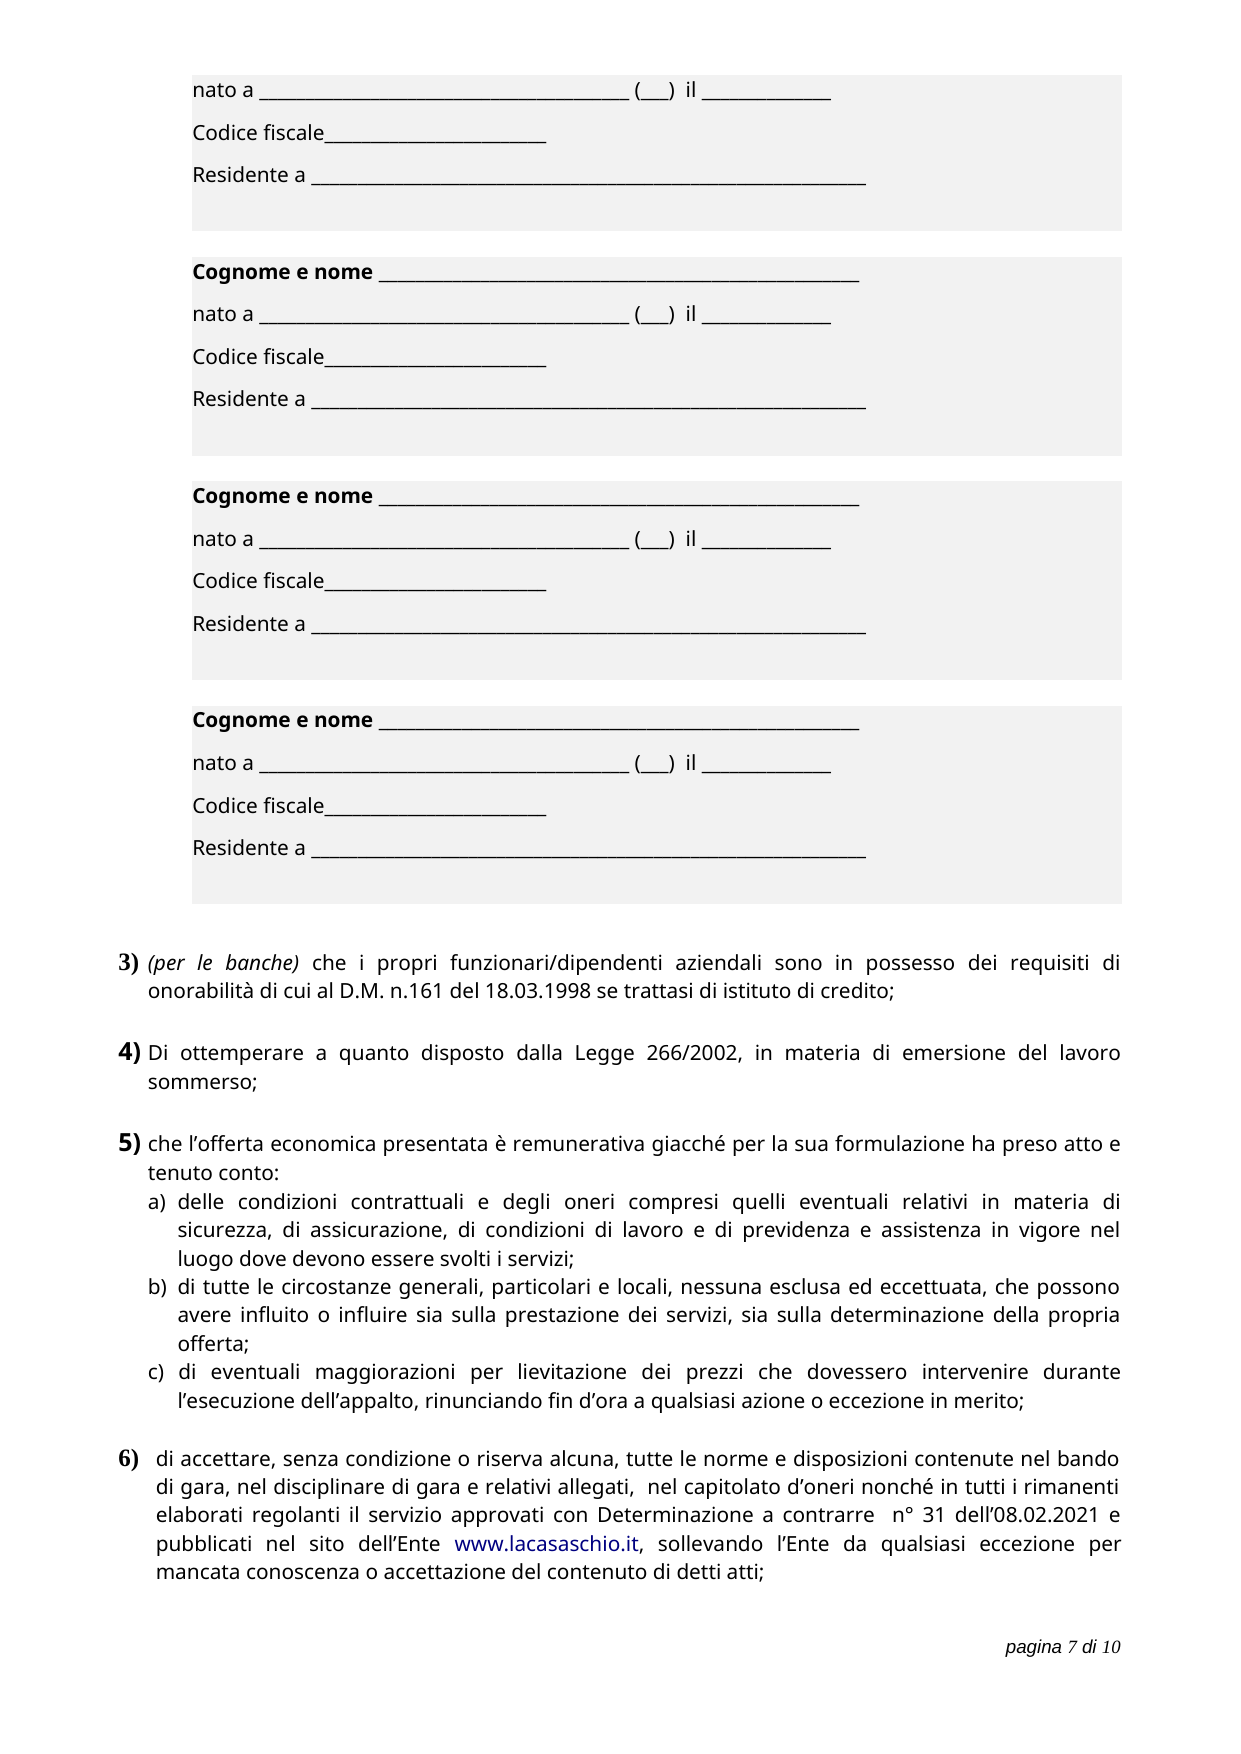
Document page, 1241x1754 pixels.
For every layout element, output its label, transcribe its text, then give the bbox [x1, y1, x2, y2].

text Residente a ____________________________________________________________ [192, 384, 1122, 413]
text Codice fiscale________________________ [192, 791, 1122, 819]
text c) di eventuali maggiorazioni per lievitazione dei prezzi che dovessero intervenire durante l’esecuzione dell’appalto, rinunciando fin d’ora a qualsiasi azione o eccezione in merito; [148, 1357, 1122, 1414]
list (per le banche) che i propri funzionari/dipendenti aziendali sono in possesso dei requisiti di onorabilità di cui al D.M. n.161 del 18.03.1998 se trattasi di istituto di credito; [118, 947, 1122, 1005]
text Residente a ____________________________________________________________ [192, 609, 1122, 637]
text Residente a ____________________________________________________________ [192, 160, 1122, 189]
text Codice fiscale________________________ [192, 566, 1122, 595]
text Cognome e nome ____________________________________________________ [192, 257, 1122, 285]
text nato a ________________________________________ (___) il ______________ [192, 748, 1122, 777]
list di accettare, senza condizione o riserva alcuna, tutte le norme e disposizioni contenute nel bando di gara, nel disciplinare di gara e relativi allegati, nel capitolato d’oneri nonché in tutti i rimanenti elaborati regolanti il servizio approvati con Determinazione a contrarre n° 31 dell’08.02.2021 e pubblicati nel sito dell’Ente www.lacasaschio.it, sollevando l’Ente da qualsiasi eccezione per mancata conoscenza o accettazione del contenuto di detti atti; [118, 1443, 1122, 1586]
text nato a ________________________________________ (___) il ______________ [192, 75, 1122, 103]
text b) di tutte le circostanze generali, particolari e locali, nessuna esclusa ed eccettuata, che possono avere influito o influire sia sulla prestazione dei servizi, sia sulla determinazione della propria offerta; [148, 1272, 1122, 1357]
text Codice fiscale________________________ [192, 118, 1122, 146]
list che l’offerta economica presentata è remunerativa giacché per la sua formulazione ha preso atto e tenuto conto: [118, 1124, 1122, 1187]
text Cognome e nome ____________________________________________________ [192, 481, 1122, 509]
text Residente a ____________________________________________________________ [192, 833, 1122, 862]
list Di ottemperare a quanto disposto dalla Legge 266/2002, in materia di emersione del lavoro sommerso; [118, 1033, 1122, 1096]
text Codice fiscale________________________ [192, 342, 1122, 370]
text nato a ________________________________________ (___) il ______________ [192, 524, 1122, 552]
text nato a ________________________________________ (___) il ______________ [192, 299, 1122, 328]
text Cognome e nome ____________________________________________________ [192, 706, 1122, 734]
text a) delle condizioni contrattuali e degli oneri compresi quelli eventuali relativi in materia di sicurezza, di assicurazione, di condizioni di lavoro e di previdenza e assistenza in vigore nel luogo dove devono essere svolti i servizi; [148, 1187, 1122, 1272]
